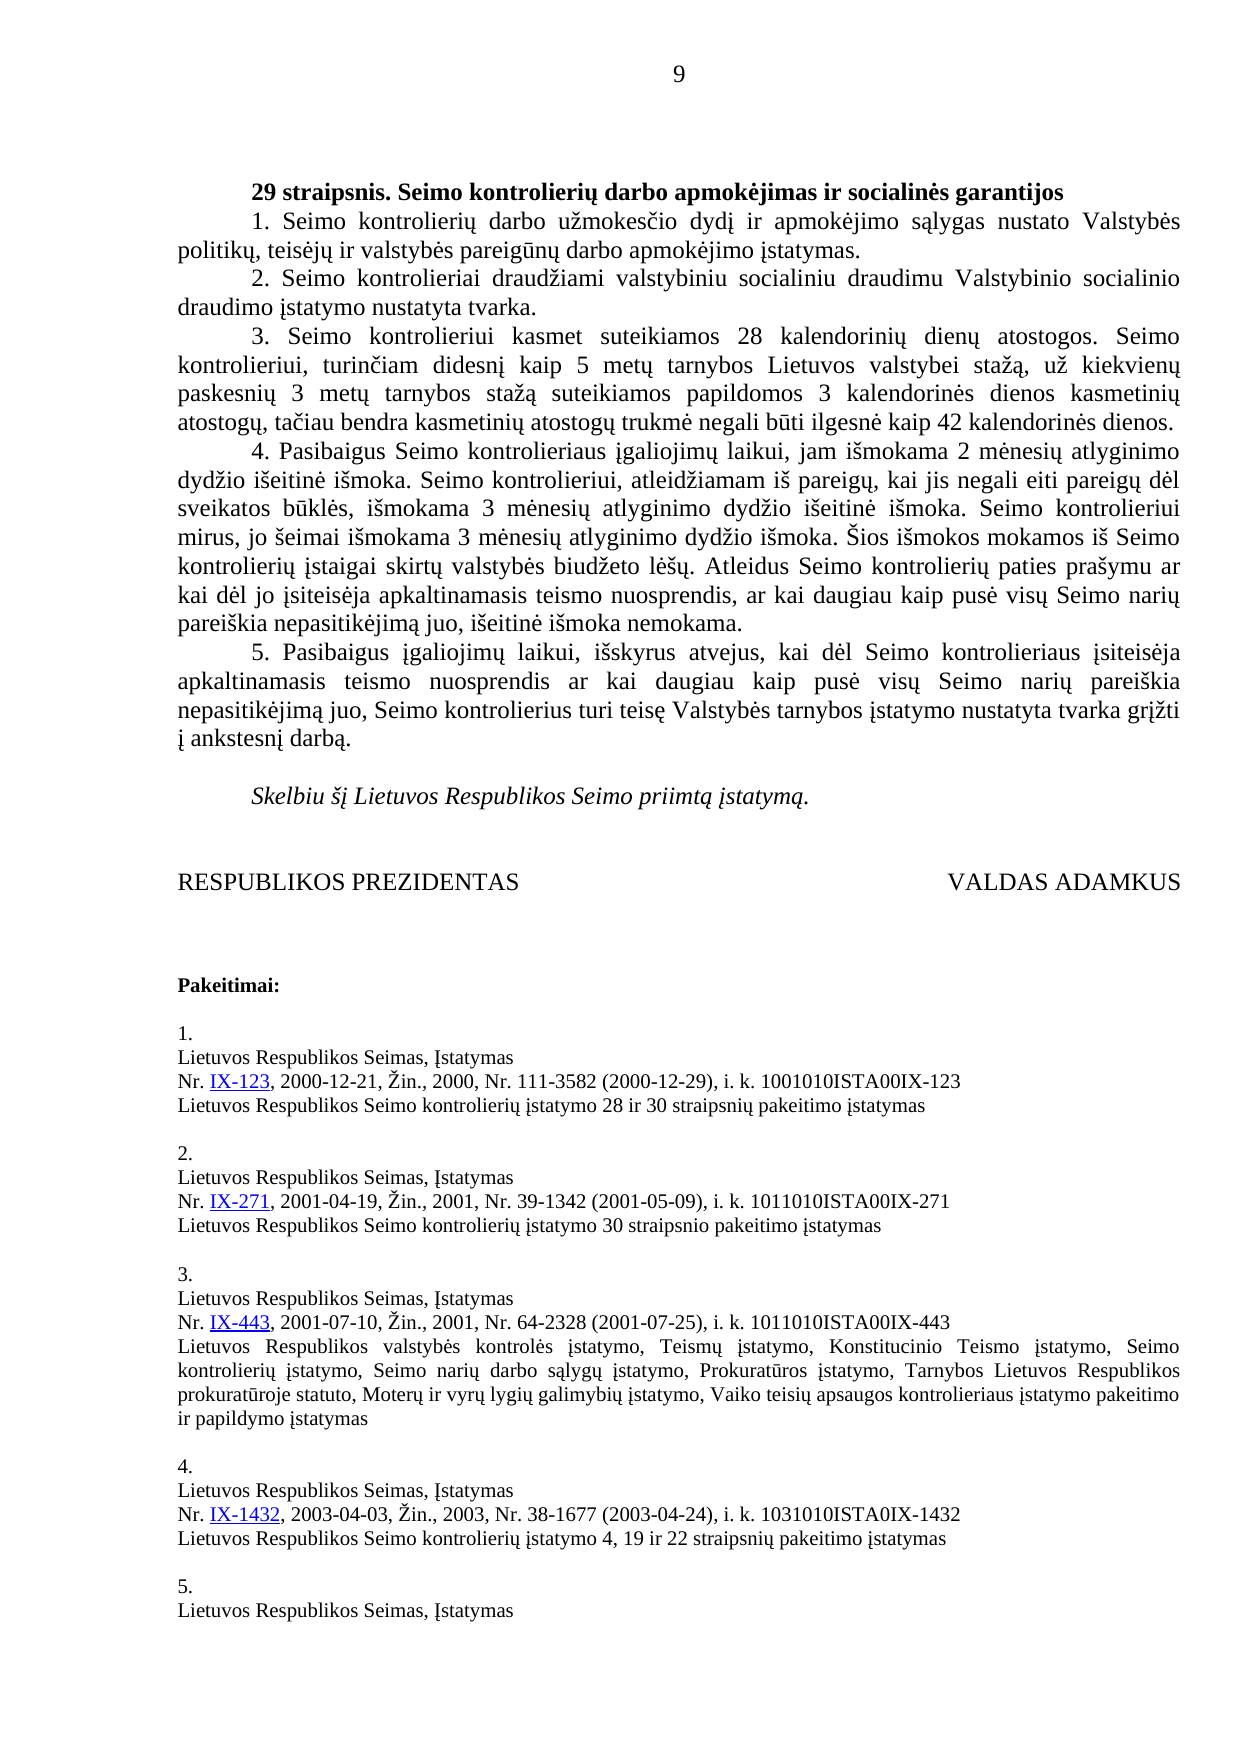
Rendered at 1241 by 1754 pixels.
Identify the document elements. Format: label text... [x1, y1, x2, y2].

text 2. Seimo kontrolieriai draudžiami valstybiniu socialiniu draudimu Valstybinio socialinio draudimo įstatymo nustatyta tvarka. [177, 263, 1181, 321]
text Lietuvos Respublikos Seimo kontrolierių įstatymo 30 straipsnio pakeitimo įstatymas [177, 1213, 1181, 1237]
text 5. Pasibaigus įgaliojimų laikui, išskyrus atvejus, kai dėl Seimo kontrolieriaus įsiteisėja apkaltinamasis teismo nuosprendis ar kai daugiau kaip pusė visų Seimo narių pareiškia nepasitikėjimą juo, Seimo kontrolierius turi teisę Valstybės tarnybos įstatymo nustatyta tvarka grįžti į ankstesnį darbą. [177, 637, 1181, 752]
text Nr. IX-1432, 2003-04-03, Žin., 2003, Nr. 38-1677 (2003-04-24), i. k. 1031010ISTA0IX-1432 [177, 1502, 1181, 1526]
text Nr. IX-123, 2000-12-21, Žin., 2000, Nr. 111-3582 (2000-12-29), i. k. 1001010ISTA00IX-123 [177, 1069, 1181, 1093]
text 3. [177, 1262, 1181, 1286]
text 5. [177, 1574, 1181, 1598]
text Lietuvos Respublikos Seimas, Įstatymas [177, 1165, 1181, 1189]
text RESPUBLIKOS PREZIDENTAS VALDAS ADAMKUS [177, 867, 1181, 896]
text Lietuvos Respublikos Seimas, Įstatymas [177, 1045, 1181, 1069]
text Lietuvos Respublikos Seimo kontrolierių įstatymo 28 ir 30 straipsnių pakeitimo įstatymas [177, 1093, 1181, 1117]
text Lietuvos Respublikos valstybės kontrolės įstatymo, Teismų įstatymo, Konstitucinio Teismo įstatymo, Seimo kontrolierių įstatymo, Seimo narių darbo sąlygų įstatymo, Prokuratūros įstatymo, Tarnybos Lietuvos Respublikos prokuratūroje statuto, Moterų ir vyrų lygių galimybių įstatymo, Vaiko teisių apsaugos kontrolieriaus įstatymo pakeitimo ir papildymo įstatymas [177, 1334, 1181, 1430]
text Nr. IX-443, 2001-07-10, Žin., 2001, Nr. 64-2328 (2001-07-25), i. k. 1011010ISTA00IX-443 [177, 1310, 1181, 1334]
text 4. Pasibaigus Seimo kontrolieriaus įgaliojimų laikui, jam išmokama 2 mėnesių atlyginimo dydžio išeitinė išmoka. Seimo kontrolieriui, atleidžiamam iš pareigų, kai jis negali eiti pareigų dėl sveikatos būklės, išmokama 3 mėnesių atlyginimo dydžio išeitinė išmoka. Seimo kontrolieriui mirus, jo šeimai išmokama 3 mėnesių atlyginimo dydžio išmoka. Šios išmokos mokamos iš Seimo kontrolierių įstaigai skirtų valstybės biudžeto lėšų. Atleidus Seimo kontrolierių paties prašymu ar kai dėl jo įsiteisėja apkaltinamasis teismo nuosprendis, ar kai daugiau kaip pusė visų Seimo narių pareiškia nepasitikėjimą juo, išeitinė išmoka nemokama. [177, 436, 1181, 637]
text Nr. IX-271, 2001-04-19, Žin., 2001, Nr. 39-1342 (2001-05-09), i. k. 1011010ISTA00IX-271 [177, 1189, 1181, 1213]
text 1. Seimo kontrolierių darbo užmokesčio dydį ir apmokėjimo sąlygas nustato Valstybės politikų, teisėjų ir valstybės pareigūnų darbo apmokėjimo įstatymas. [177, 206, 1181, 263]
text Lietuvos Respublikos Seimas, Įstatymas [177, 1598, 1181, 1622]
text Lietuvos Respublikos Seimas, Įstatymas [177, 1286, 1181, 1310]
text 4. [177, 1454, 1181, 1478]
text 1. [177, 1021, 1181, 1045]
text Lietuvos Respublikos Seimo kontrolierių įstatymo 4, 19 ir 22 straipsnių pakeitimo įstatymas [177, 1526, 1181, 1550]
text 3. Seimo kontrolieriui kasmet suteikiamos 28 kalendorinių dienų atostogos. Seimo kontrolieriui, turinčiam didesnį kaip 5 metų tarnybos Lietuvos valstybei stažą, už kiekvienų paskesnių 3 metų tarnybos stažą suteikiamos papildomos 3 kalendorinės dienos kasmetinių atostogų, tačiau bendra kasmetinių atostogų trukmė negali būti ilgesnė kaip 42 kalendorinės dienos. [177, 321, 1181, 436]
text Skelbiu šį Lietuvos Respublikos Seimo priimtą įstatymą. [177, 781, 1181, 810]
text 29 straipsnis. Seimo kontrolierių darbo apmokėjimas ir socialinės garantijos [177, 177, 1181, 206]
text Pakeitimai: [177, 973, 1181, 997]
text Lietuvos Respublikos Seimas, Įstatymas [177, 1478, 1181, 1502]
text 2. [177, 1141, 1181, 1165]
